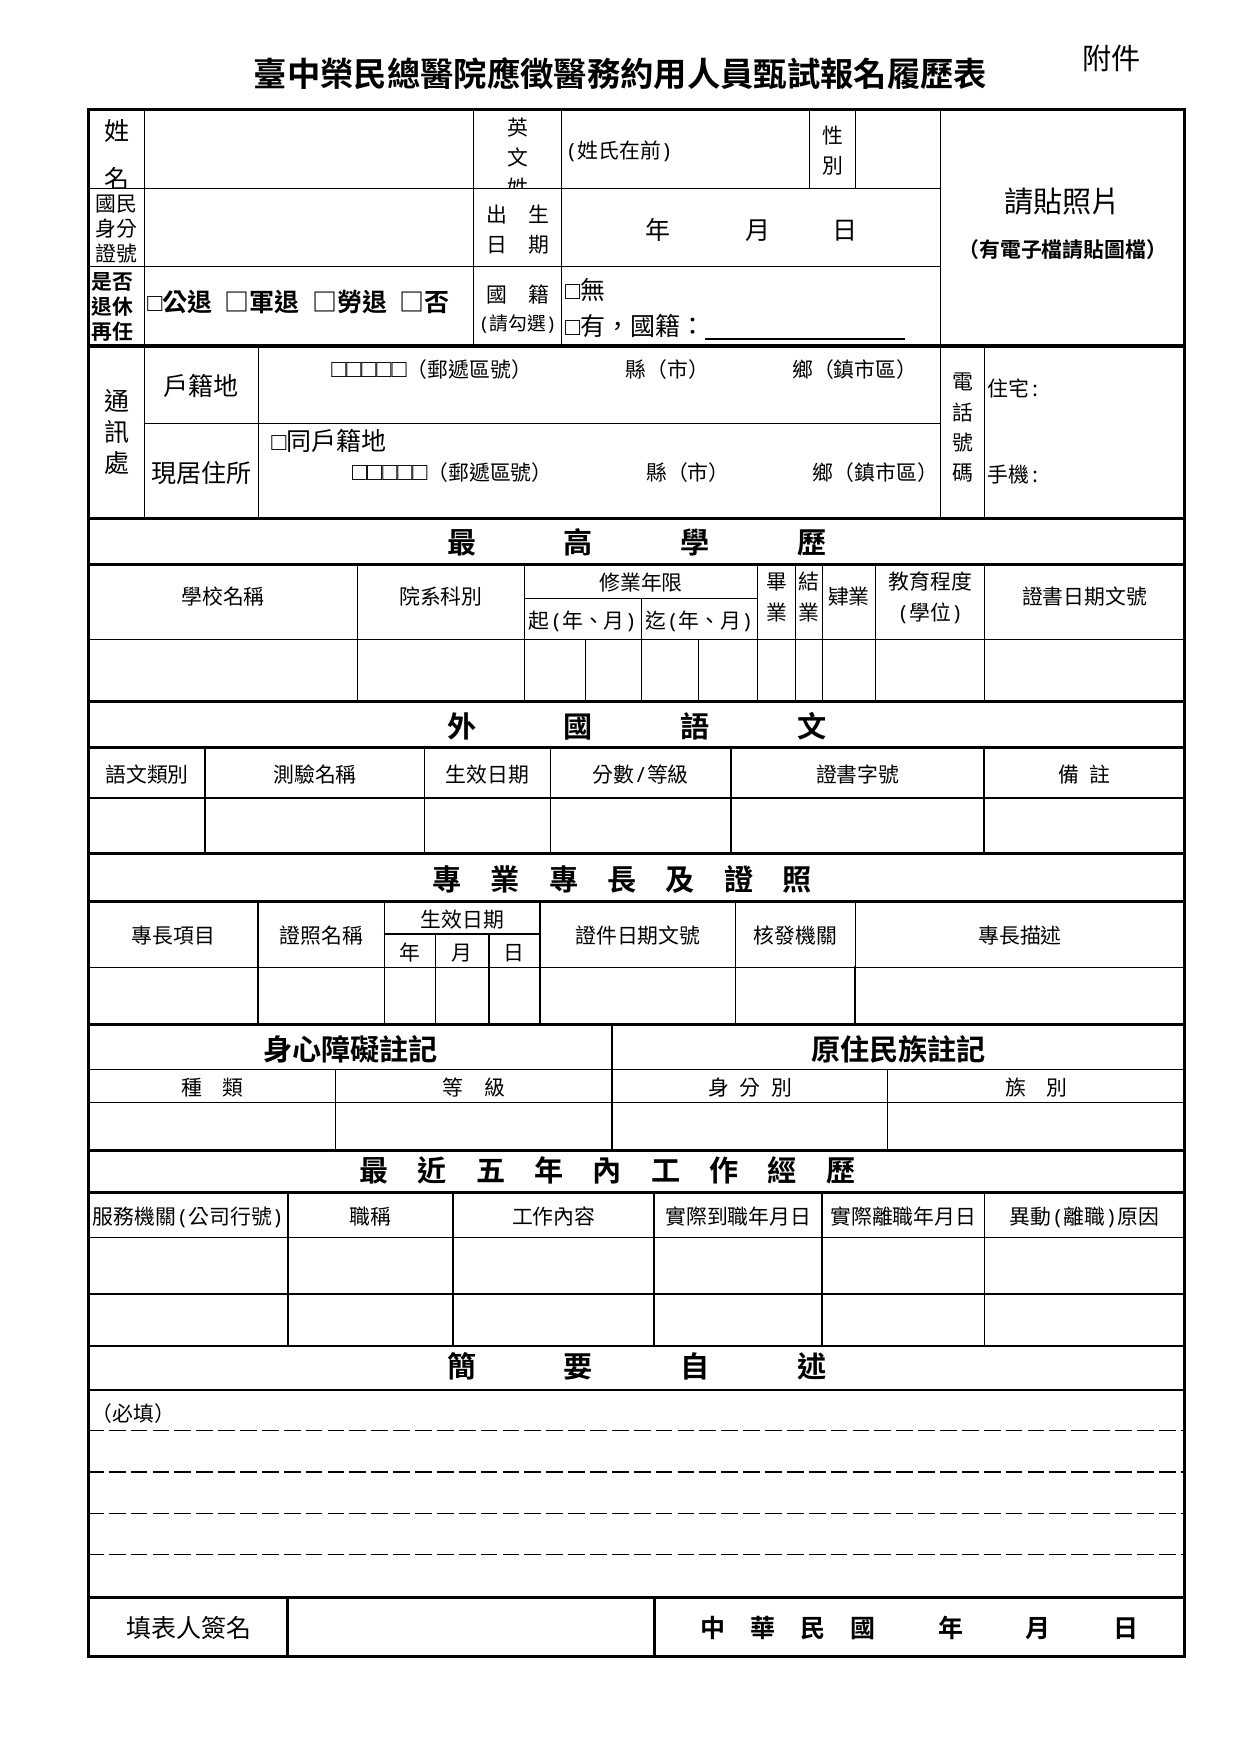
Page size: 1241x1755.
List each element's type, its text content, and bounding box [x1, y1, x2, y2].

table_cell 出 生 日 期 [474, 189, 561, 266]
table_cell 備 註 [985, 749, 1183, 797]
table_cell 畢業 [758, 566, 795, 638]
table_cell [90, 1238, 287, 1293]
table_cell [90, 1554, 1183, 1596]
table_cell 通 訊 處 [90, 348, 144, 517]
table_cell 外 國 語 文 [90, 703, 1183, 746]
table_cell □公退 □軍退 □勞退 □否 [145, 267, 473, 344]
table_cell [856, 968, 1183, 1023]
table_cell [796, 640, 822, 700]
table_cell 證書日期文號 [985, 566, 1183, 638]
table_cell 中 華 民 國 年 月 日 [656, 1599, 1183, 1654]
table_cell [425, 799, 550, 852]
table_cell 電話號碼 [941, 348, 984, 517]
table_cell 起(年、月) [525, 599, 641, 638]
table_cell 原住民族註記 [613, 1026, 1183, 1069]
table_cell [823, 1295, 984, 1345]
table_cell [90, 640, 357, 700]
table_cell [385, 968, 435, 1023]
table_cell [985, 1295, 1183, 1345]
table_header [856, 111, 940, 188]
table_cell [90, 1103, 335, 1149]
table_cell 身 分 別 [613, 1070, 887, 1101]
table_cell [985, 640, 1183, 700]
table_cell 專 業 專 長 及 證 照 [90, 855, 1183, 900]
table_cell 現居住所 [145, 424, 258, 517]
table_cell [454, 1238, 653, 1293]
table_cell [90, 1513, 1183, 1554]
table_cell [655, 1238, 821, 1293]
table_cell 核發機關 [736, 903, 855, 966]
table_cell [699, 640, 757, 700]
table_cell 月 [436, 935, 488, 966]
table_cell 是否退休再任 [90, 267, 144, 344]
table_cell 語文類別 [90, 749, 204, 797]
table_cell 住宅: 手機: [985, 348, 1183, 517]
table_cell [541, 968, 735, 1023]
table_cell 異動(離職)原因 [985, 1194, 1183, 1237]
table_cell [985, 1238, 1183, 1293]
table_cell 戶籍地 [145, 348, 258, 422]
table_cell 填表人簽名 [90, 1599, 286, 1654]
table_cell [90, 1471, 1183, 1513]
table_cell [436, 968, 488, 1023]
table_cell 院系科別 [358, 566, 524, 638]
table_cell [586, 640, 641, 700]
table_cell [259, 968, 384, 1023]
table_cell 生效日期 [385, 903, 539, 933]
table_cell 肄業 [823, 566, 875, 638]
table_cell 簡 要 自 述 [90, 1347, 1183, 1388]
table_cell [145, 189, 473, 266]
table_cell 專長項目 [90, 903, 257, 966]
table_header (姓氏在前) [562, 111, 809, 188]
table_cell [289, 1599, 653, 1654]
table_cell [90, 799, 204, 852]
table_cell 年 [385, 935, 435, 966]
table_cell 證書字號 [732, 749, 983, 797]
table_header 性 別 [810, 111, 855, 188]
table_cell 學校名稱 [90, 566, 357, 638]
table_cell [732, 799, 983, 852]
table_cell 修業年限 [525, 566, 757, 598]
table_cell 生效日期 [425, 749, 550, 797]
table_cell 分數/等級 [551, 749, 730, 797]
table_cell [985, 799, 1183, 852]
table_cell [90, 968, 257, 1023]
table_header 請貼照片 （有電子檔請貼圖檔） [941, 111, 1183, 344]
table_cell □同戶籍地 □□□□□（郵遞區號） 縣（市） 鄉（鎮市區） [259, 424, 940, 517]
table_header 英 文 姓 名 [474, 111, 561, 188]
table_cell 年 月 日 [562, 189, 940, 266]
table_cell [90, 1430, 1183, 1471]
table_cell [823, 1238, 984, 1293]
table_cell [642, 640, 698, 700]
text 附件 [1082, 36, 1185, 77]
table_cell 實際離職年月日 [823, 1194, 984, 1237]
table_cell 職稱 [289, 1194, 452, 1237]
table_cell （必填） [90, 1391, 1183, 1430]
table_cell 證件日期文號 [541, 903, 735, 966]
table_cell 國 籍 (請勾選) [474, 267, 561, 344]
table_cell [358, 640, 524, 700]
table_cell 國民身分證號 [90, 189, 144, 266]
table_cell 工作內容 [454, 1194, 653, 1237]
table_cell 最 高 學 歷 [90, 520, 1183, 562]
table_cell [823, 640, 875, 700]
table_cell [613, 1103, 887, 1149]
table_cell [876, 640, 984, 700]
table_cell 專長描述 [856, 903, 1183, 966]
table_cell [655, 1295, 821, 1345]
text 臺中榮民總醫院應徵醫務約用人員甄試報名履歷表 [89, 28, 1200, 96]
table_cell 結業 [796, 566, 822, 638]
table_cell [888, 1103, 1183, 1149]
table_cell [758, 640, 795, 700]
table_cell [454, 1295, 653, 1345]
table_cell 服務機關(公司行號) [90, 1194, 287, 1237]
table_cell 種 類 [90, 1070, 335, 1101]
table_cell 測驗名稱 [206, 749, 424, 797]
table_cell [490, 968, 539, 1023]
table_cell 證照名稱 [259, 903, 384, 966]
table_cell 迄(年、月) [642, 599, 757, 638]
table_cell [206, 799, 424, 852]
table_cell 等 級 [336, 1070, 611, 1101]
table_cell 日 [490, 935, 539, 966]
table_header 姓 名 [90, 111, 144, 188]
table_cell 最 近 五 年 內 工 作 經 歷 [90, 1152, 1183, 1191]
table_cell 實際到職年月日 [655, 1194, 821, 1237]
table_header [145, 111, 473, 188]
table_cell [289, 1295, 452, 1345]
table_cell [551, 799, 730, 852]
table_cell 身心障礙註記 [90, 1026, 611, 1069]
table_cell □無 □有，國籍： [562, 267, 940, 344]
table_cell 教育程度(學位) [876, 566, 984, 638]
table_cell [289, 1238, 452, 1293]
table_cell [90, 1295, 287, 1345]
table_cell [525, 640, 585, 700]
table_cell [736, 968, 854, 1023]
table_cell [336, 1103, 611, 1149]
table_cell 族 別 [888, 1070, 1183, 1101]
table_cell □□□□□（郵遞區號） 縣（市） 鄉（鎮市區） [259, 348, 940, 422]
